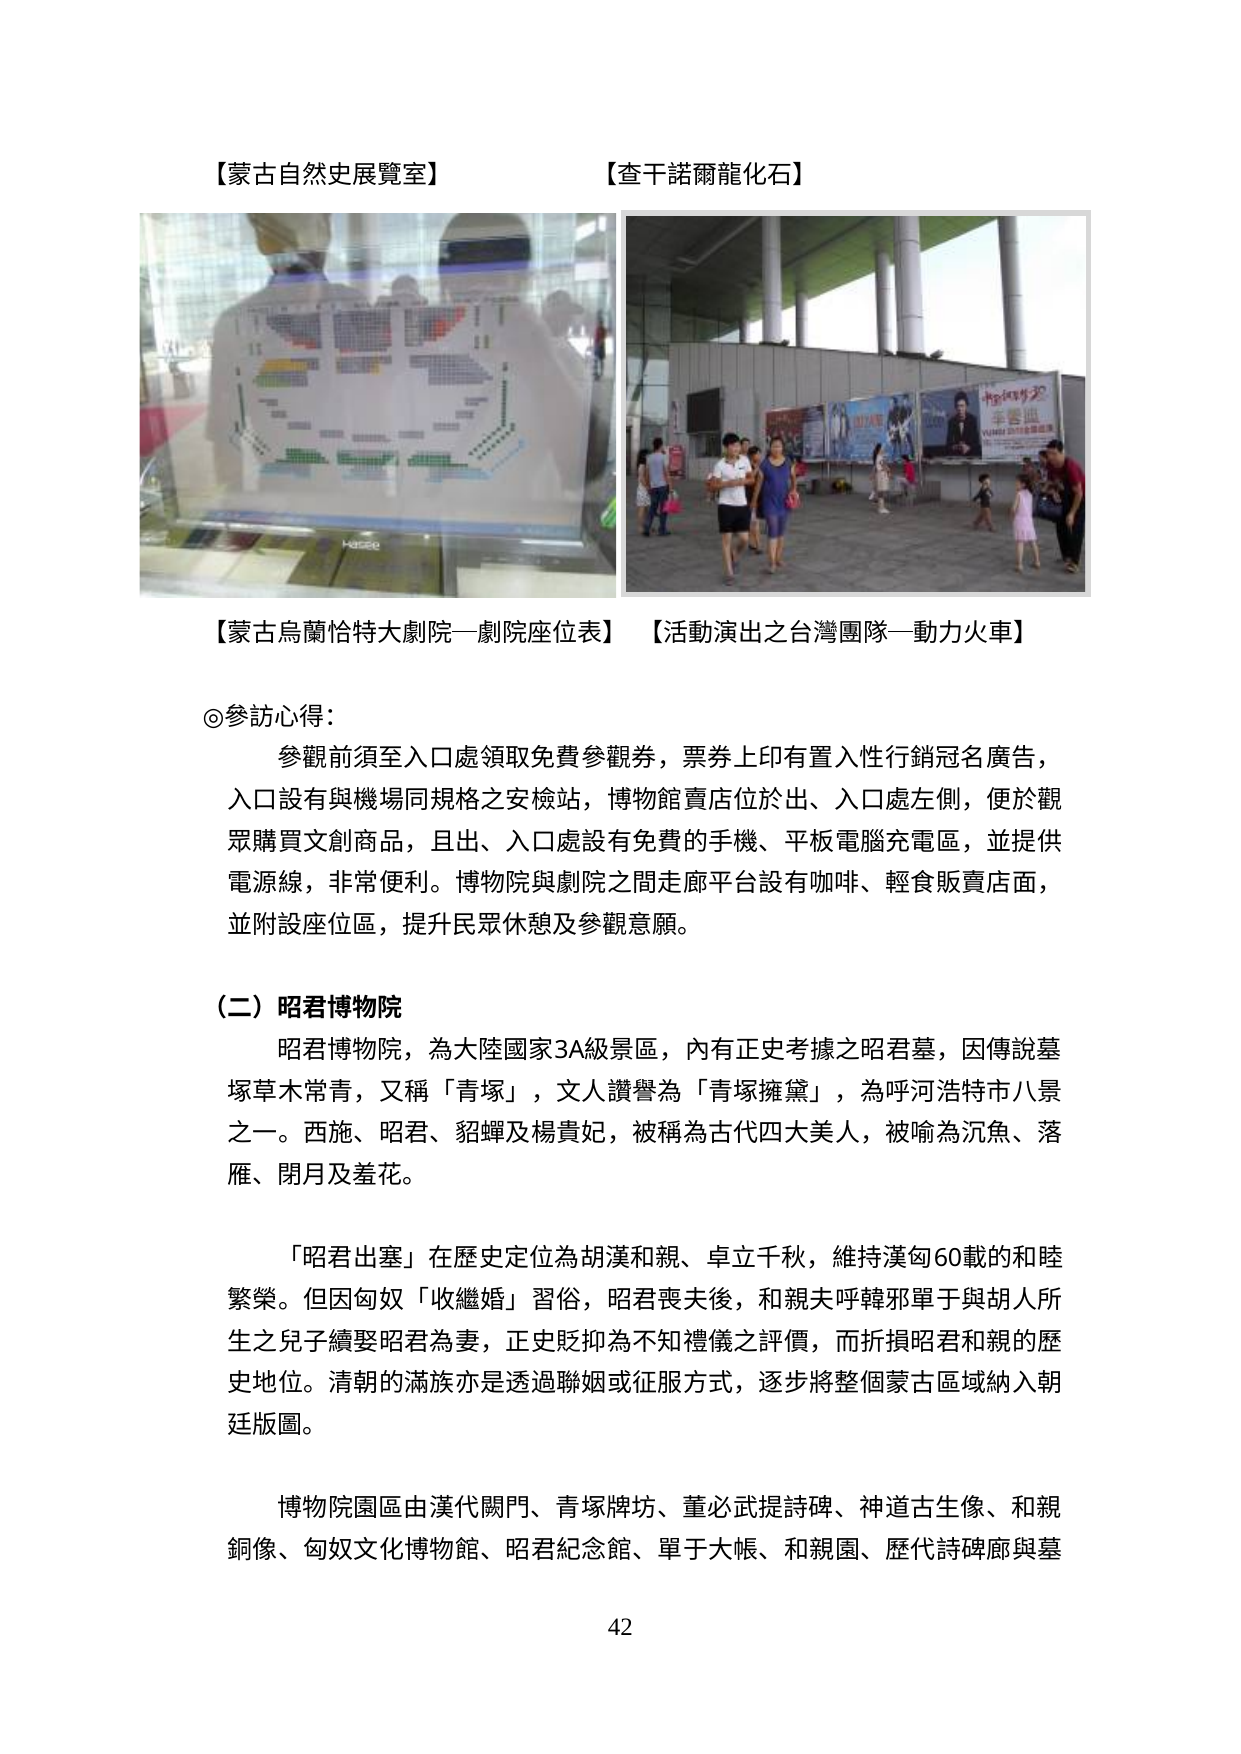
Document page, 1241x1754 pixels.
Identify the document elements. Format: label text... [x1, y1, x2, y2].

text 「昭君出塞」在歷史定位為胡漢和親、卓立千秋，維持漢匈60載的和睦繁榮。但因匈奴「收繼婚」習俗，昭君喪夫後，和親夫呼韓邪單于與胡人所生之兒子續娶昭君為妻，正史貶抑為不知禮儀之評價，而折損昭君和親的歷史地位。清朝的滿族亦是透過聯姻或征服方式，逐步將整個蒙古區域納入朝廷版圖。 [227, 1233, 1063, 1442]
text （二）昭君博物院 [177, 983, 1063, 1025]
text 【蒙古自然史展覽室】 【查干諾爾龍化石】 [177, 150, 1063, 192]
text ◎參訪心得： [177, 692, 1063, 733]
text 昭君博物院，為大陸國家3A級景區，內有正史考據之昭君墓，因傳說墓塚草木常青，又稱「青塚」，文人讚譽為「青塚擁黛」，為呼河浩特市八景之一。西施、昭君、貂蟬及楊貴妃，被稱為古代四大美人，被喻為沉魚、落雁、閉月及羞花。 [227, 1025, 1063, 1192]
picture [626, 216, 1086, 592]
text 【蒙古烏蘭恰特大劇院─劇院座位表】 【活動演出之台灣團隊─動力火車】 [177, 608, 1063, 650]
text 參觀前須至入口處領取免費參觀券，票券上印有置入性行銷冠名廣告，入口設有與機場同規格之安檢站，博物館賣店位於出、入口處左側，便於觀眾購買文創商品，且出、入口處設有免費的手機、平板電腦充電區，並提供電源線，非常便利。博物院與劇院之間走廊平台設有咖啡、輕食販賣店面，並附設座位區，提升民眾休憩及參觀意願。 [227, 733, 1063, 942]
picture [139, 213, 617, 598]
text 博物院園區由漢代闕門、青塚牌坊、董必武提詩碑、神道古生像、和親銅像、匈奴文化博物館、昭君紀念館、單于大帳、和親園、歷代詩碑廊與墓 [227, 1483, 1063, 1567]
